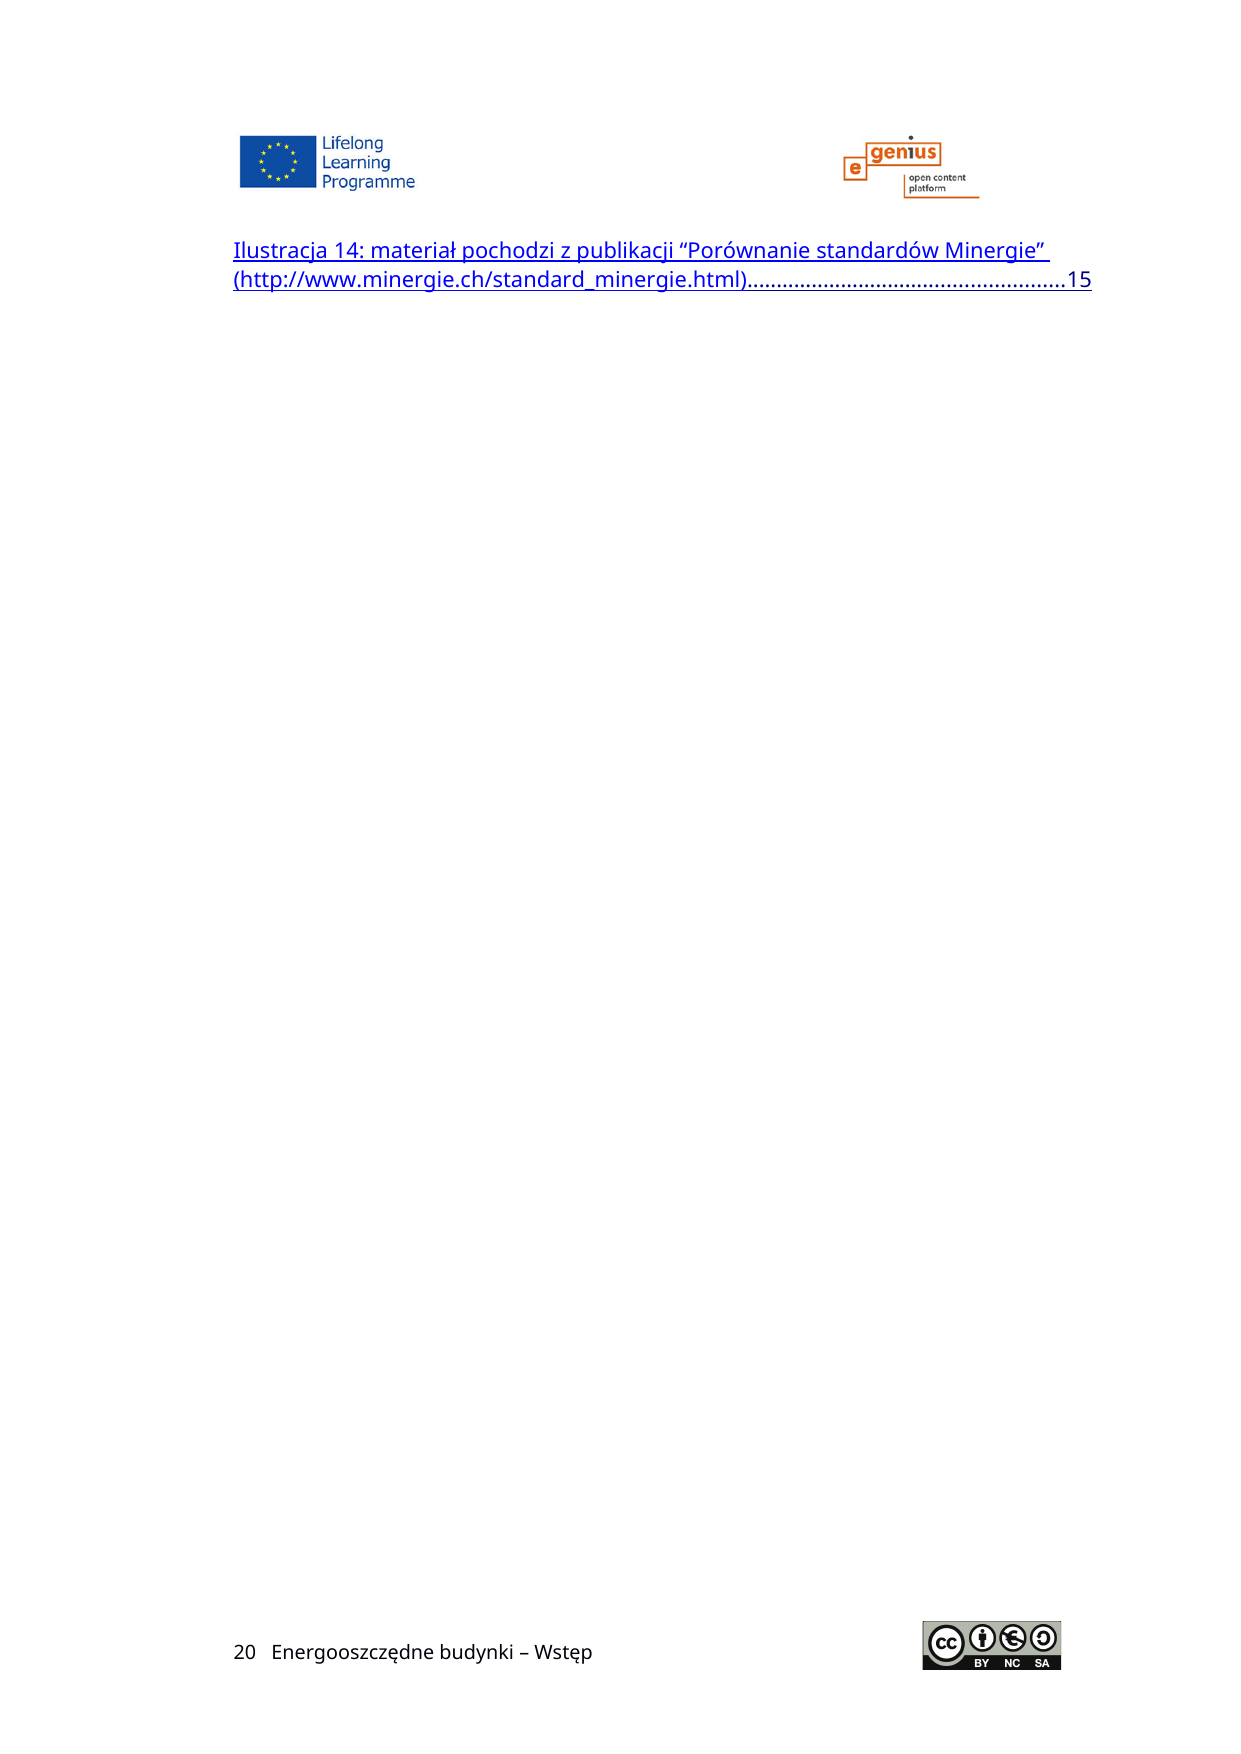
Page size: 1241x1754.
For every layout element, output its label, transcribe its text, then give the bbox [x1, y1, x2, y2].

text Ilustracja 14: materiał pochodzi z publikacji “Porównanie standardów Minergie” (http://www.minergie.ch/standard_minergie.html) 15 [233, 235, 1093, 294]
